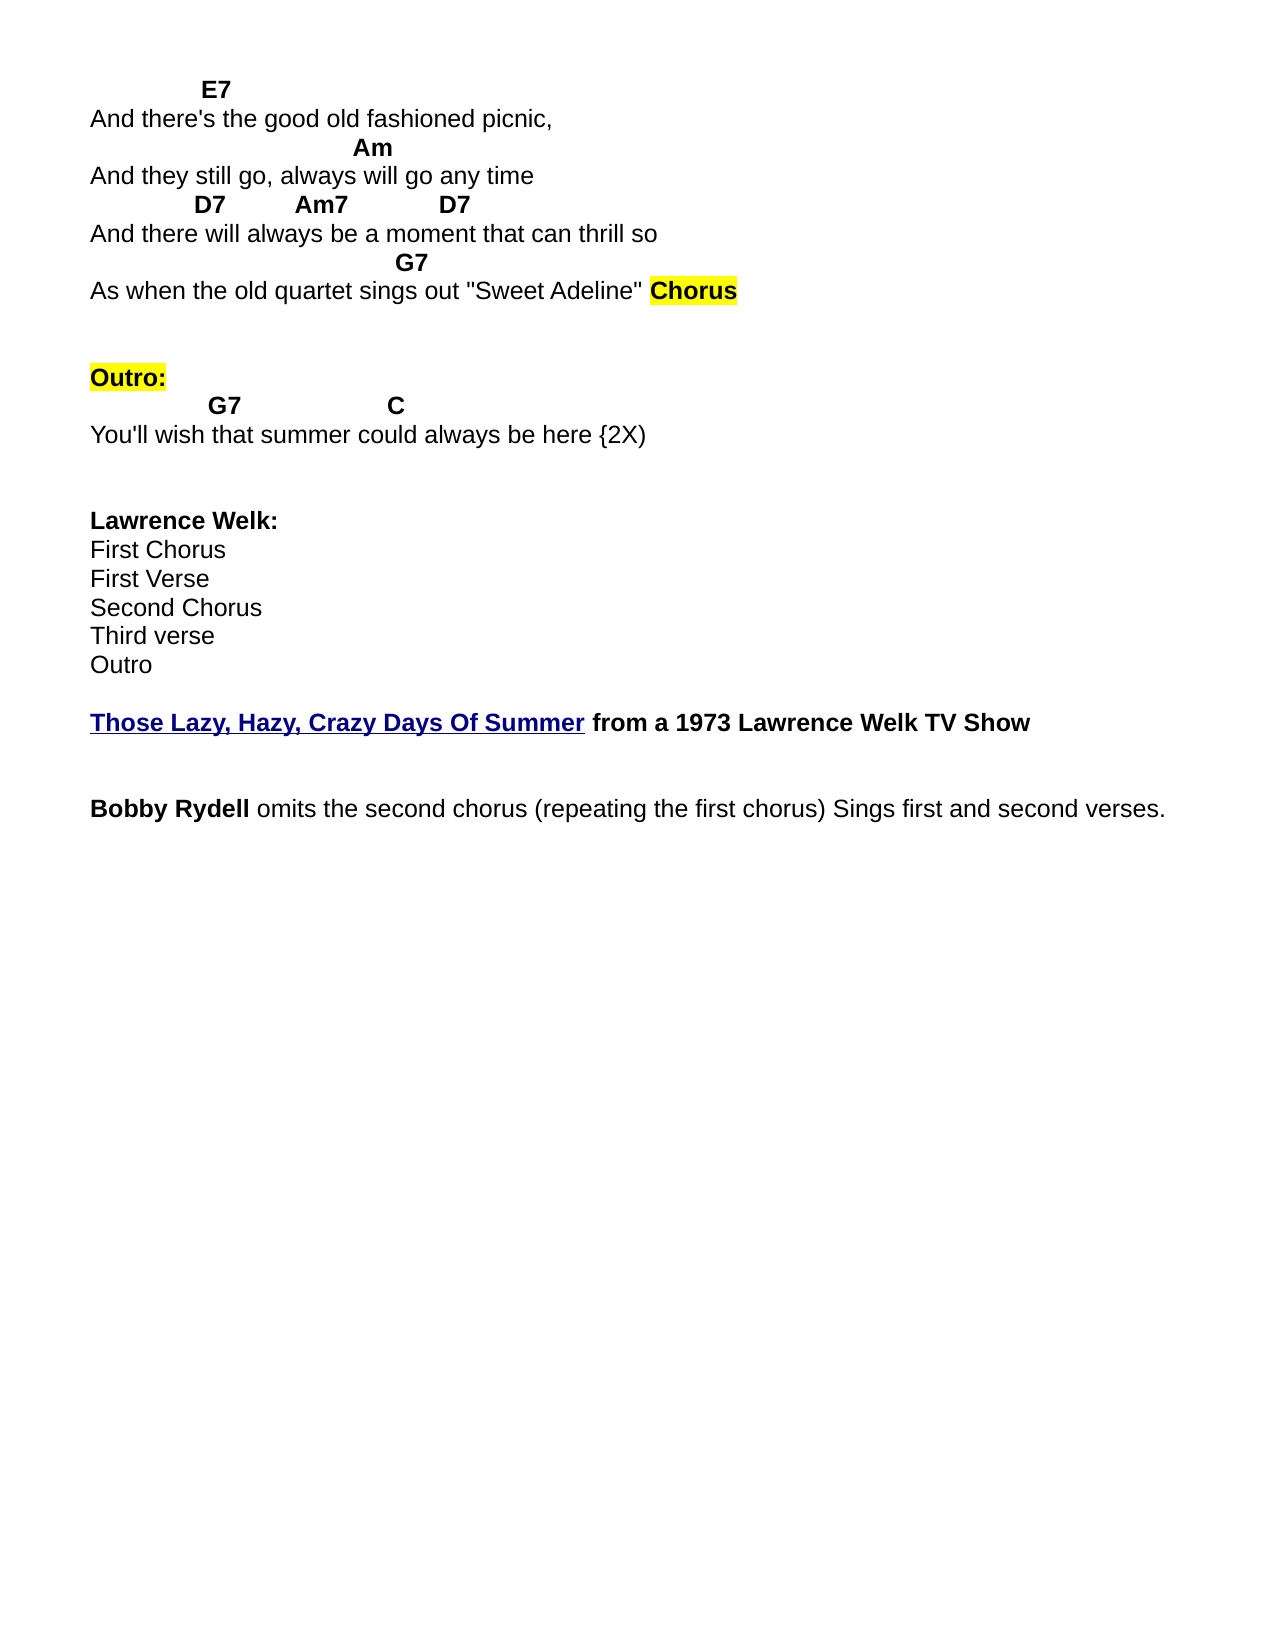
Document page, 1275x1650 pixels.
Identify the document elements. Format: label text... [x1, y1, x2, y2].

text Those Lazy, Hazy, Crazy Days Of Summer from a 1973 Lawrence Welk TV Show [90, 707, 1185, 736]
text G7 [90, 247, 1185, 276]
text D7 Am7 D7 [90, 190, 1185, 219]
text Bobby Rydell omits the second chorus (repeating the first chorus) Sings first and second verses. [90, 794, 1185, 822]
text Outro: [90, 362, 1185, 391]
text Third verse [90, 621, 1185, 650]
text And there's the good old fashioned picnic, [90, 104, 1185, 132]
text First Verse [90, 564, 1185, 592]
text You'll wish that summer could always be here {2X) [90, 420, 1185, 449]
text Outro [90, 650, 1185, 679]
text As when the old quartet sings out "Sweet Adeline" Chorus [90, 276, 1185, 305]
text E7 [90, 75, 1185, 104]
text Second Chorus [90, 592, 1185, 621]
text Am [90, 132, 1185, 161]
text G7 C [90, 391, 1185, 420]
text And there will always be a moment that can thrill so [90, 219, 1185, 247]
text First Chorus [90, 535, 1185, 564]
text Lawrence Welk: [90, 506, 1185, 535]
text And they still go, always will go any time [90, 161, 1185, 190]
